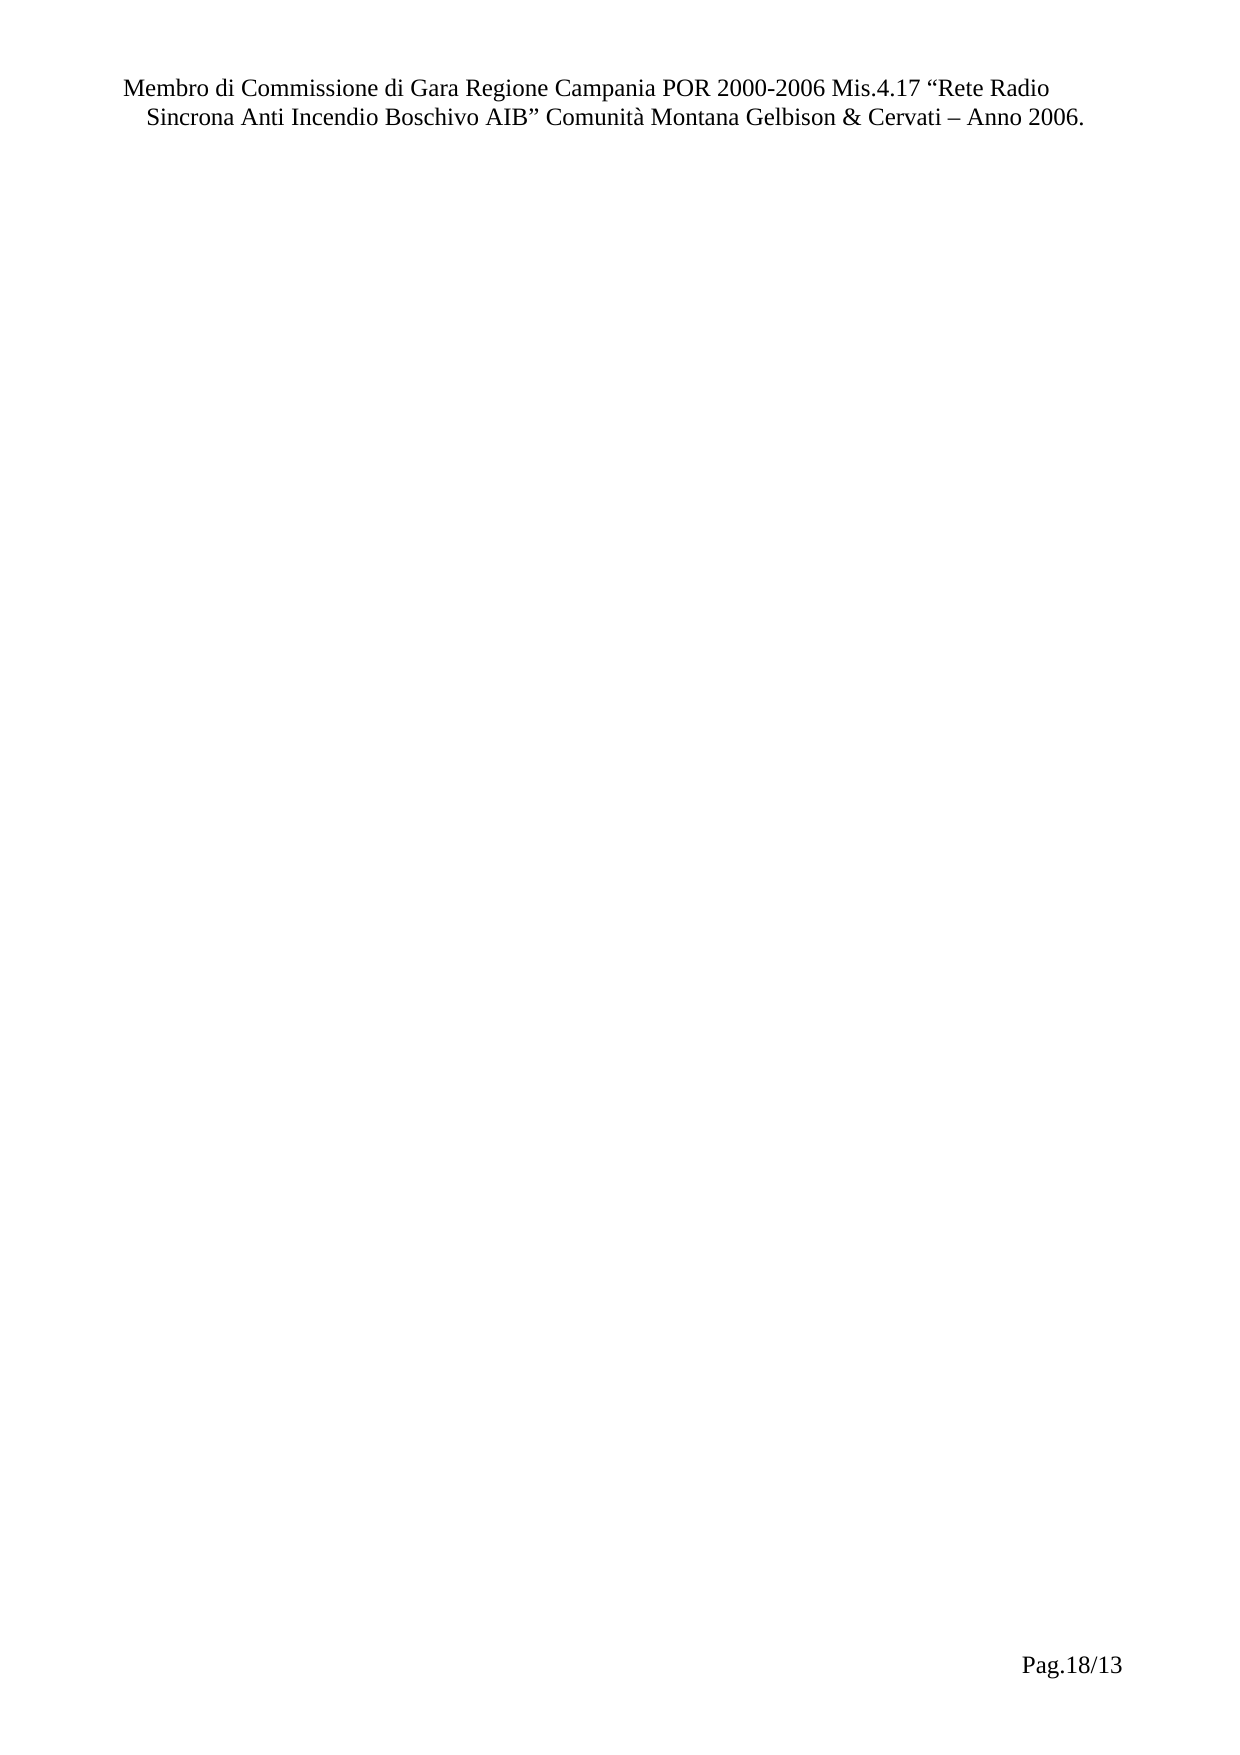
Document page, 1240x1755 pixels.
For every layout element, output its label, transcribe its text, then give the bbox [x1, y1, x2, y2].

text Membro di Commissione di Gara Regione Campania POR 2000-2006 Mis.4.17 “Rete Radio Sincrona Anti Incendio Boschivo AIB” Comunità Montana Gelbison & Cervati – Anno 2006. [123, 73, 1110, 130]
